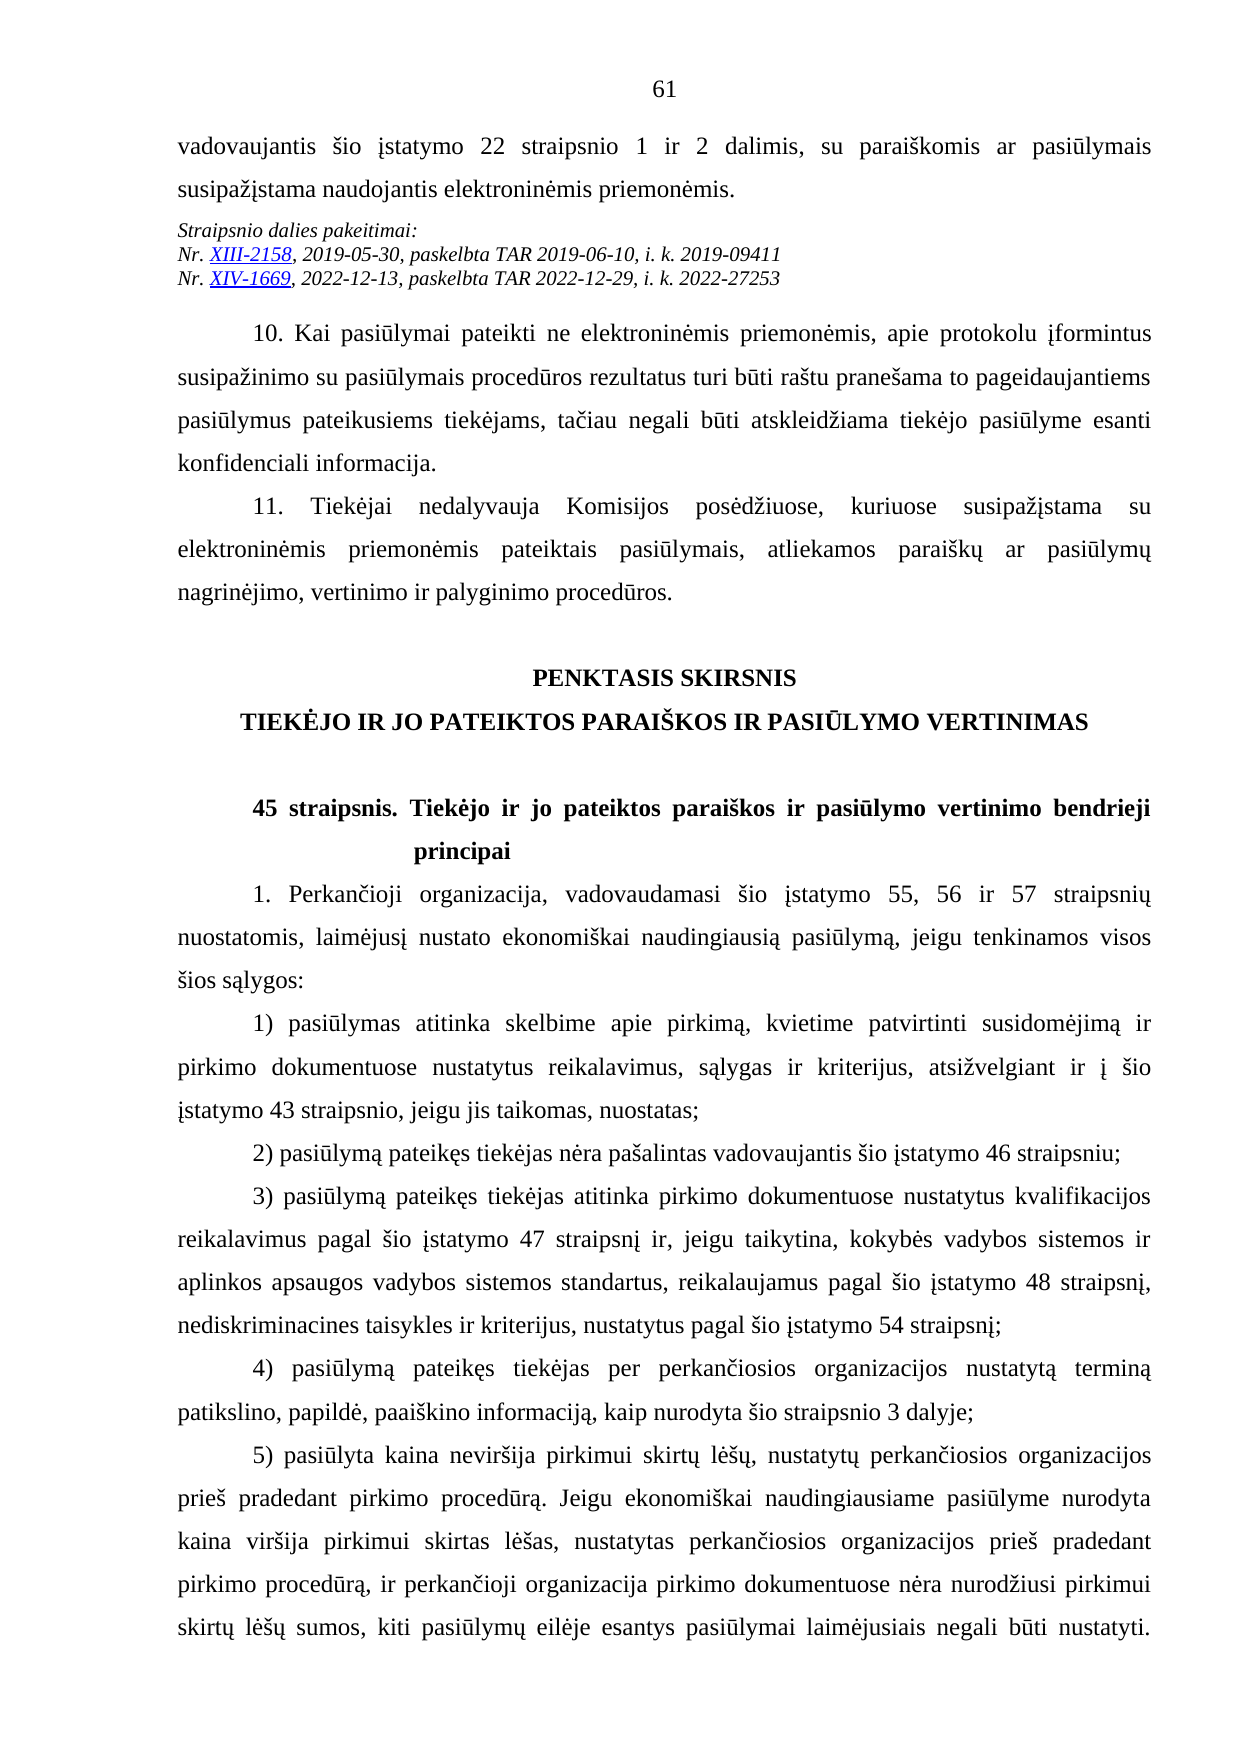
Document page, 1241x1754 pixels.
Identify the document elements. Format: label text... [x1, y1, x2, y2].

text TIEKĖJO IR JO PATEIKTOS PARAIŠKOS IR PASIŪLYMO VERTINIMAS [177, 707, 1152, 735]
text vadovaujantis šio įstatymo 22 straipsnio 1 ir 2 dalimis, su paraiškomis ar pasiūlymais susipažįstama naudojantis elektroninėmis priemonėmis. [177, 131, 1152, 203]
text 4) pasiūlymą pateikęs tiekėjas per perkančiosios organizacijos nustatytą terminą patikslino, papildė, paaiškino informaciją, kaip nurodyta šio straipsnio 3 dalyje; [177, 1353, 1152, 1425]
text PENKTASIS SKIRSNIS [177, 663, 1152, 692]
text 45 straipsnis. Tiekėjo ir jo pateiktos paraiškos ir pasiūlymo vertinimo bendrieji principai [252, 793, 1152, 865]
text 2) pasiūlymą pateikęs tiekėjas nėra pašalintas vadovaujantis šio įstatymo 46 straipsniu; [177, 1138, 1152, 1167]
text 3) pasiūlymą pateikęs tiekėjas atitinka pirkimo dokumentuose nustatytus kvalifikacijos reikalavimus pagal šio įstatymo 47 straipsnį ir, jeigu taikytina, kokybės vadybos sistemos ir aplinkos apsaugos vadybos sistemos standartus, reikalaujamus pagal šio įstatymo 48 straipsnį, nediskriminacines taisykles ir kriterijus, nustatytus pagal šio įstatymo 54 straipsnį; [177, 1181, 1152, 1339]
text Straipsnio dalies pakeitimai: [177, 218, 1152, 242]
text 5) pasiūlyta kaina neviršija pirkimui skirtų lėšų, nustatytų perkančiosios organizacijos prieš pradedant pirkimo procedūrą. Jeigu ekonomiškai naudingiausiame pasiūlyme nurodyta kaina viršija pirkimui skirtas lėšas, nustatytas perkančiosios organizacijos prieš pradedant pirkimo procedūrą, ir perkančioji organizacija pirkimo dokumentuose nėra nurodžiusi pirkimui skirtų lėšų sumos, kiti pasiūlymų eilėje esantys pasiūlymai laimėjusiais negali būti nustatyti. [177, 1440, 1152, 1641]
text 11. Tiekėjai nedalyvauja Komisijos posėdžiuose, kuriuose susipažįstama su elektroninėmis priemonėmis pateiktais pasiūlymais, atliekamos paraiškų ar pasiūlymų nagrinėjimo, vertinimo ir palyginimo procedūros. [177, 491, 1152, 606]
text 1. Perkančioji organizacija, vadovaudamasi šio įstatymo 55, 56 ir 57 straipsnių nuostatomis, laimėjusį nustato ekonomiškai naudingiausią pasiūlymą, jeigu tenkinamos visos šios sąlygos: [177, 879, 1152, 994]
text Nr. XIV-1669, 2022-12-13, paskelbta TAR 2022-12-29, i. k. 2022-27253 [177, 266, 1152, 290]
text 1) pasiūlymas atitinka skelbime apie pirkimą, kvietime patvirtinti susidomėjimą ir pirkimo dokumentuose nustatytus reikalavimus, sąlygas ir kriterijus, atsižvelgiant ir į šio įstatymo 43 straipsnio, jeigu jis taikomas, nuostatas; [177, 1008, 1152, 1123]
text Nr. XIII-2158, 2019-05-30, paskelbta TAR 2019-06-10, i. k. 2019-09411 [177, 242, 1152, 266]
text 10. Kai pasiūlymai pateikti ne elektroninėmis priemonėmis, apie protokolu įformintus susipažinimo su pasiūlymais procedūros rezultatus turi būti raštu pranešama to pageidaujantiems pasiūlymus pateikusiems tiekėjams, tačiau negali būti atskleidžiama tiekėjo pasiūlyme esanti konfidenciali informacija. [177, 318, 1152, 477]
